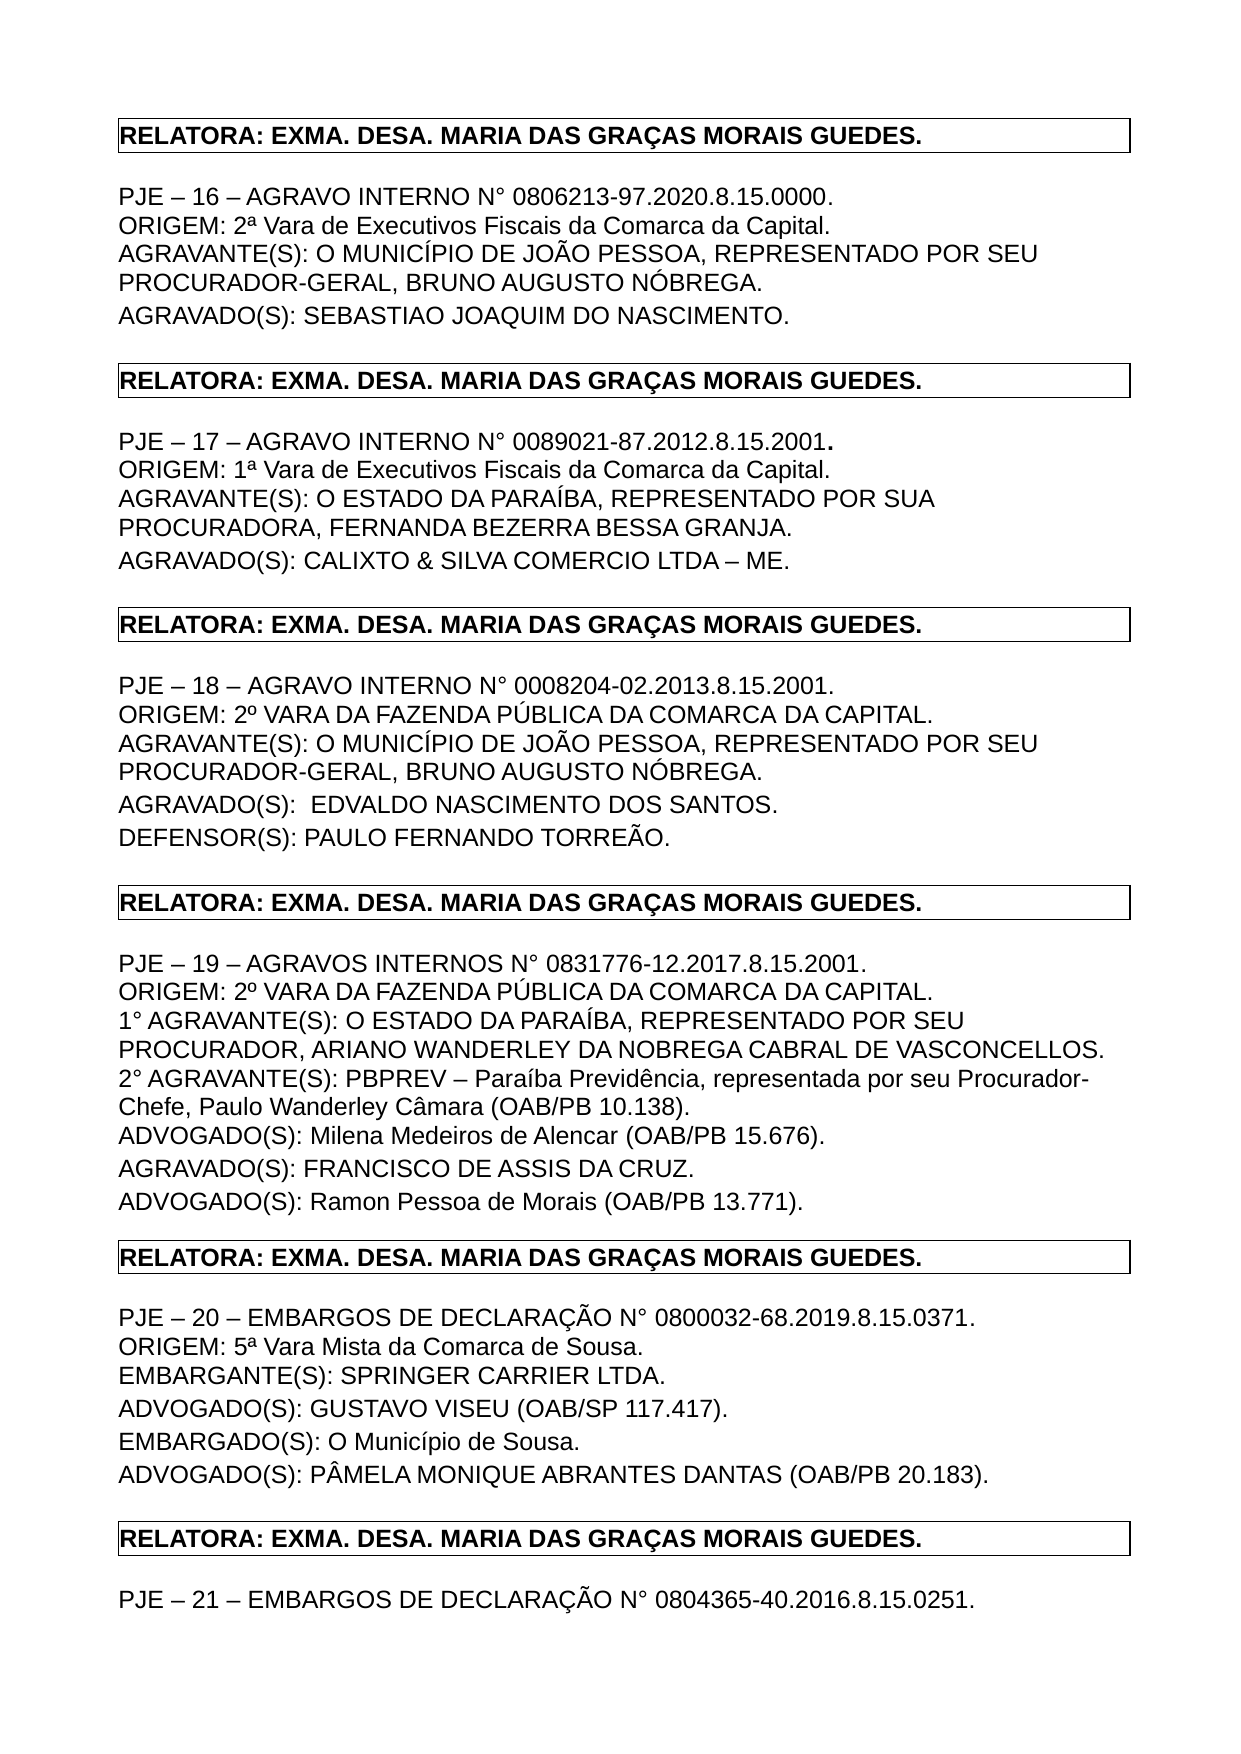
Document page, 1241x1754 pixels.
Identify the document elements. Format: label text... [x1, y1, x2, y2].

text RELATORA: EXMA. DESA. MARIA DAS GRAÇAS MORAIS GUEDES. [119, 886, 1129, 919]
text ADVOGADO(S): Ramon Pessoa de Morais (OAB/PB 13.771). [118, 1187, 1131, 1216]
text ADVOGADO(S): PÂMELA MONIQUE ABRANTES DANTAS (OAB/PB 20.183). [118, 1459, 1131, 1488]
text ORIGEM: 2ª Vara de Executivos Fiscais da Comarca da Capital. [118, 211, 1122, 239]
text PJE – 19 – AGRAVOS INTERNOS N° 0831776-12.2017.8.15.2001. [118, 948, 1122, 977]
text DEFENSOR(S): PAULO FERNANDO TORREÃO. [118, 823, 1131, 852]
text AGRAVANTE(S): O MUNICÍPIO DE JOÃO PESSOA, REPRESENTADO POR SEU PROCURADOR-GERAL, BRUNO AUGUSTO NÓBREGA. [118, 728, 1122, 786]
text ORIGEM: 1ª Vara de Executivos Fiscais da Comarca da Capital. [118, 455, 1122, 484]
text PJE – 18 – AGRAVO INTERNO N° 0008204-02.2013.8.15.2001. [118, 671, 1122, 700]
text AGRAVADO(S): CALIXTO & SILVA COMERCIO LTDA – ME. [118, 546, 1131, 574]
text RELATORA: EXMA. DESA. MARIA DAS GRAÇAS MORAIS GUEDES. [119, 119, 1129, 152]
text AGRAVADO(S): SEBASTIAO JOAQUIM DO NASCIMENTO. [118, 301, 1131, 330]
text AGRAVADO(S): FRANCISCO DE ASSIS DA CRUZ. [118, 1154, 1131, 1183]
text ORIGEM: 2º VARA DA FAZENDA PÚBLICA DA COMARCA DA CAPITAL. [118, 977, 1122, 1006]
text AGRAVANTE(S): O ESTADO DA PARAÍBA, REPRESENTADO POR SUA PROCURADORA, FERNANDA BEZERRA BESSA GRANJA. [118, 484, 1122, 541]
text PJE – 21 – EMBARGOS DE DECLARAÇÃO N° 0804365-40.2016.8.15.0251. [118, 1585, 1122, 1614]
text 1° AGRAVANTE(S): O ESTADO DA PARAÍBA, REPRESENTADO POR SEU PROCURADOR, ARIANO WANDERLEY DA NOBREGA CABRAL DE VASCONCELLOS. [118, 1006, 1122, 1063]
text AGRAVADO(S): EDVALDO NASCIMENTO DOS SANTOS. [118, 790, 1131, 819]
text RELATORA: EXMA. DESA. MARIA DAS GRAÇAS MORAIS GUEDES. [119, 1522, 1129, 1555]
text PJE – 20 – EMBARGOS DE DECLARAÇÃO N° 0800032-68.2019.8.15.0371. [118, 1303, 1122, 1332]
text ADVOGADO(S): GUSTAVO VISEU (OAB/SP 117.417). [118, 1394, 1131, 1422]
text ORIGEM: 2º VARA DA FAZENDA PÚBLICA DA COMARCA DA CAPITAL. [118, 700, 1122, 728]
text EMBARGADO(S): O Município de Sousa. [118, 1427, 1131, 1455]
text PJE – 16 – AGRAVO INTERNO N° 0806213-97.2020.8.15.0000. [118, 182, 1122, 211]
text AGRAVANTE(S): O MUNICÍPIO DE JOÃO PESSOA, REPRESENTADO POR SEU PROCURADOR-GERAL, BRUNO AUGUSTO NÓBREGA. [118, 239, 1122, 297]
text RELATORA: EXMA. DESA. MARIA DAS GRAÇAS MORAIS GUEDES. [119, 1241, 1129, 1273]
text PJE – 17 – AGRAVO INTERNO N° 0089021-87.2012.8.15.2001. [118, 426, 1122, 455]
text RELATORA: EXMA. DESA. MARIA DAS GRAÇAS MORAIS GUEDES. [119, 608, 1129, 641]
text ORIGEM: 5ª Vara Mista da Comarca de Sousa. [118, 1332, 1122, 1361]
text RELATORA: EXMA. DESA. MARIA DAS GRAÇAS MORAIS GUEDES. [119, 364, 1129, 397]
text 2° AGRAVANTE(S): PBPREV – Paraíba Previdência, representada por seu Procurador-Chefe, Paulo Wanderley Câmara (OAB/PB 10.138). [118, 1063, 1122, 1121]
text EMBARGANTE(S): SPRINGER CARRIER LTDA. [118, 1361, 1122, 1389]
text ADVOGADO(S): Milena Medeiros de Alencar (OAB/PB 15.676). [118, 1121, 1122, 1150]
